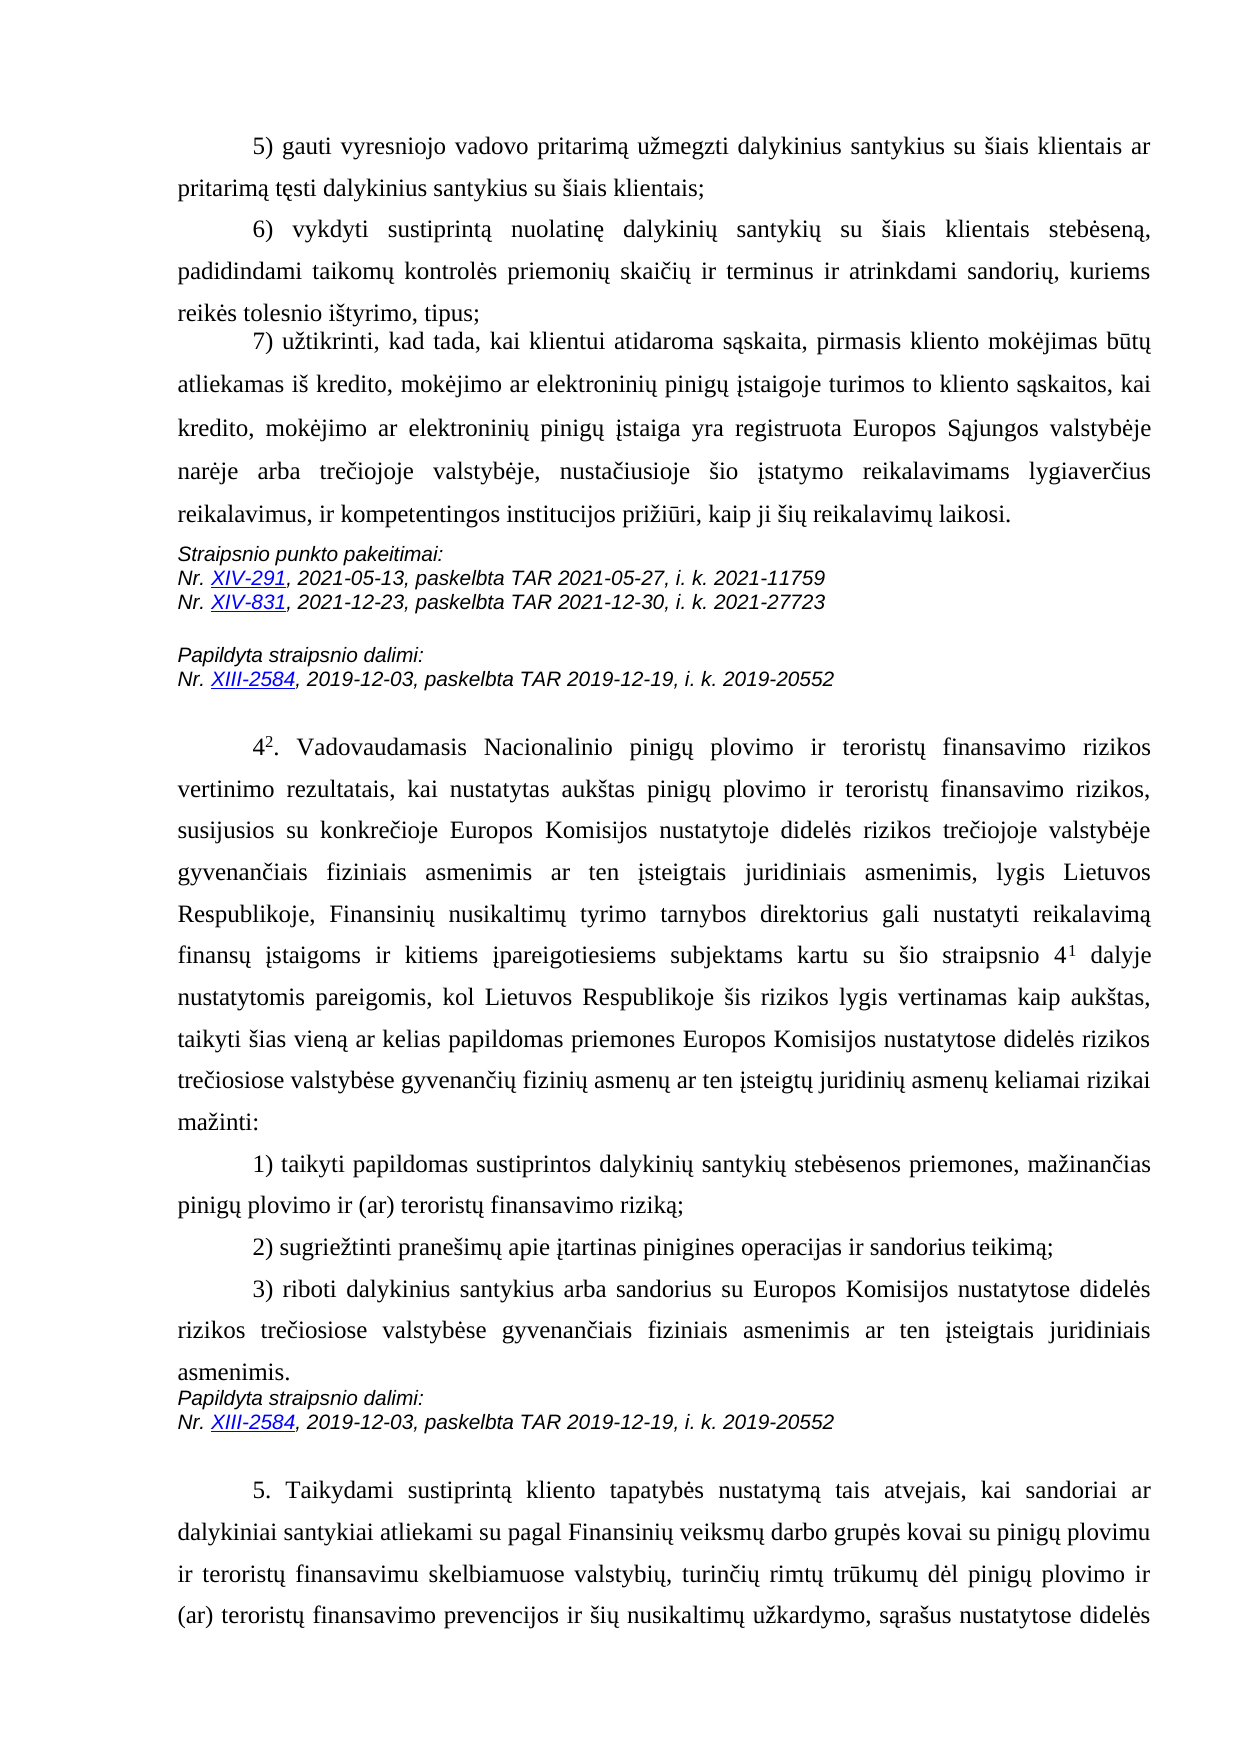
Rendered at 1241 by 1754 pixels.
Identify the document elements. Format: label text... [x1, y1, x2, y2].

text Nr. XIII-2584, 2019-12-03, paskelbta TAR 2019-12-19, i. k. 2019-20552 [177, 667, 1152, 691]
text 7) užtikrinti, kad tada, kai klientui atidaroma sąskaita, pirmasis kliento mokėjimas būtų atliekamas iš kredito, mokėjimo ar elektroninių pinigų įstaigoje turimos to kliento sąskaitos, kai kredito, mokėjimo ar elektroninių pinigų įstaiga yra registruota Europos Sąjungos valstybėje narėje arba trečiojoje valstybėje, nustačiusioje šio įstatymo reikalavimams lygiaverčius reikalavimus, ir kompetentingos institucijos prižiūri, kaip ji šių reikalavimų laikosi. [177, 326, 1152, 528]
text Nr. XIV-291, 2021-05-13, paskelbta TAR 2021-05-27, i. k. 2021-11759 [177, 566, 1152, 590]
text 1) taikyti papildomas sustiprintos dalykinių santykių stebėsenos priemones, mažinančias pinigų plovimo ir (ar) teroristų finansavimo riziką; [177, 1136, 1152, 1219]
text Straipsnio punkto pakeitimai: [177, 542, 1152, 566]
text Nr. XIII-2584, 2019-12-03, paskelbta TAR 2019-12-19, i. k. 2019-20552 [177, 1410, 1152, 1434]
text 2) sugriežtinti pranešimų apie įtartinas pinigines operacijas ir sandorius teikimą; [177, 1219, 1152, 1261]
text Nr. XIV-831, 2021-12-23, paskelbta TAR 2021-12-30, i. k. 2021-27723 [177, 590, 1152, 614]
text 6) vykdyti sustiprintą nuolatinę dalykinių santykių su šiais klientais stebėseną, padidindami taikomų kontrolės priemonių skaičių ir terminus ir atrinkdami sandorių, kuriems reikės tolesnio ištyrimo, tipus; [177, 201, 1152, 326]
text Papildyta straipsnio dalimi: [177, 1386, 1152, 1410]
text 5) gauti vyresniojo vadovo pritarimą užmegzti dalykinius santykius su šiais klientais ar pritarimą tęsti dalykinius santykius su šiais klientais; [177, 118, 1152, 201]
text 5. Taikydami sustiprintą kliento tapatybės nustatymą tais atvejais, kai sandoriai ar dalykiniai santykiai atliekami su pagal Finansinių veiksmų darbo grupės kovai su pinigų plovimu ir teroristų finansavimu skelbiamuose valstybių, turinčių rimtų trūkumų dėl pinigų plovimo ir (ar) teroristų finansavimo prevencijos ir šių nusikaltimų užkardymo, sąrašus nustatytose didelės [177, 1463, 1152, 1629]
text 3) riboti dalykinius santykius arba sandorius su Europos Komisijos nustatytose didelės rizikos trečiosiose valstybėse gyvenančiais fiziniais asmenimis ar ten įsteigtais juridiniais asmenimis. [177, 1261, 1152, 1386]
text 42. Vadovaudamasis Nacionalinio pinigų plovimo ir teroristų finansavimo rizikos vertinimo rezultatais, kai nustatytas aukštas pinigų plovimo ir teroristų finansavimo rizikos, susijusios su konkrečioje Europos Komisijos nustatytoje didelės rizikos trečiojoje valstybėje gyvenančiais fiziniais asmenimis ar ten įsteigtais juridiniais asmenimis, lygis Lietuvos Respublikoje, Finansinių nusikaltimų tyrimo tarnybos direktorius gali nustatyti reikalavimą finansų įstaigoms ir kitiems įpareigotiesiems subjektams kartu su šio straipsnio 41 dalyje nustatytomis pareigomis, kol Lietuvos Respublikoje šis rizikos lygis vertinamas kaip aukštas, taikyti šias vieną ar kelias papildomas priemones Europos Komisijos nustatytose didelės rizikos trečiosiose valstybėse gyvenančių fizinių asmenų ar ten įsteigtų juridinių asmenų keliamai rizikai mažinti: [177, 719, 1152, 1136]
text Papildyta straipsnio dalimi: [177, 643, 1152, 667]
